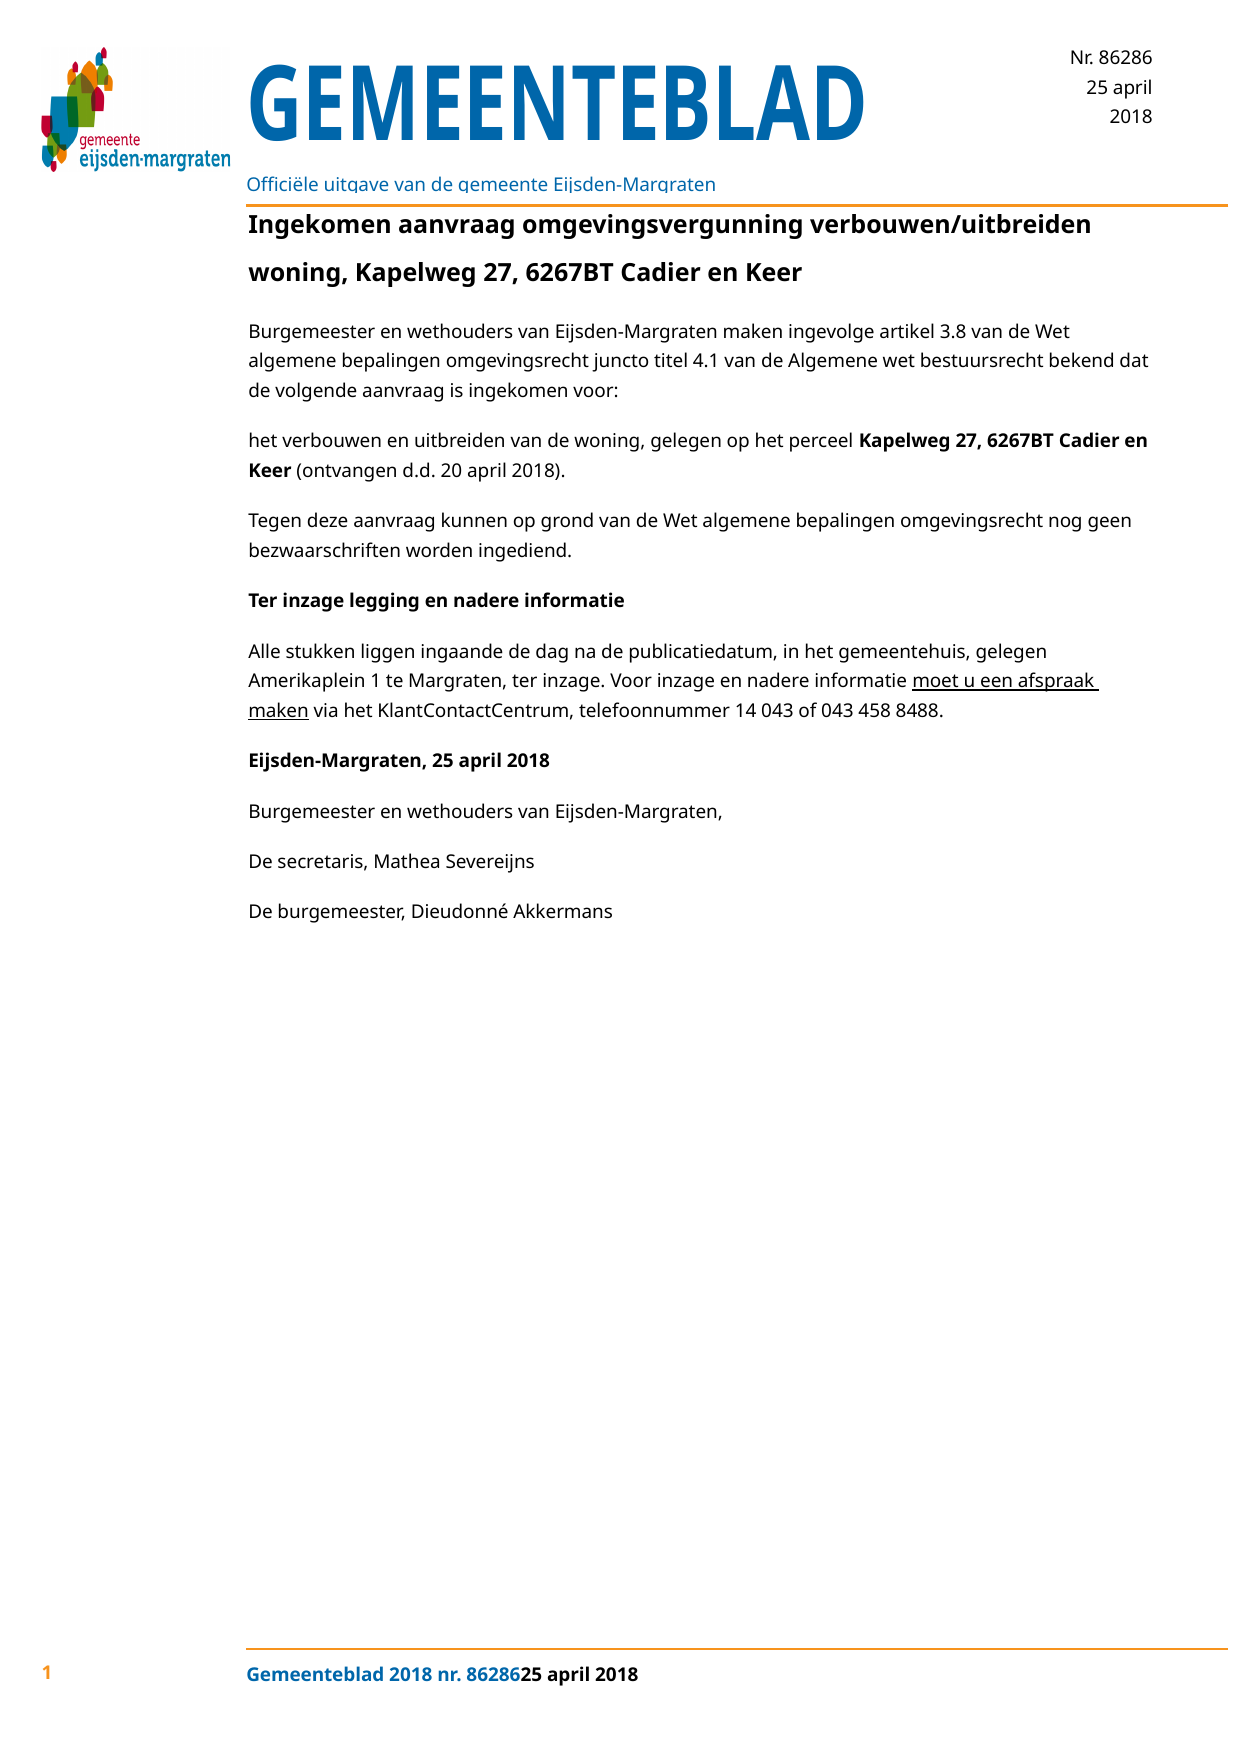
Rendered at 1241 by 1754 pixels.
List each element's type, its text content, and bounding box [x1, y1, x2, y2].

text Burgemeester en wethouders van Eijsden-Margraten, [248, 798, 1152, 824]
text Burgemeester en wethouders van Eijsden-Margraten maken ingevolge artikel 3.8 van de Wet algemene bepalingen omgevingsrecht juncto titel 4.1 van de Algemene wet bestuursrecht bekend dat de volgende aanvraag is ingekomen voor: [248, 318, 1152, 403]
picture [41, 47, 231, 172]
text Ter inzage legging en nadere informatie [248, 587, 1152, 613]
text Eijsden-Margraten, 25 april 2018 [248, 747, 1152, 773]
text Alle stukken liggen ingaande de dag na de publicatiedatum, in het gemeentehuis, gelegen Amerikaplein 1 te Margraten, ter inzage. Voor inzage en nadere informatie moet u een afspraak maken via het KlantContactCentrum, telefoonnummer 14 043 of 043 458 8488. [248, 638, 1152, 723]
text Ingekomen aanvraag omgevingsvergunning verbouwen/uitbreiden woning, Kapelweg 27, 6267BT Cadier en Keer [248, 207, 1152, 288]
text het verbouwen en uitbreiden van de woning, gelegen op het perceel Kapelweg 27, 6267BT Cadier en Keer (ontvangen d.d. 20 april 2018). [248, 427, 1152, 483]
text Tegen deze aanvraag kunnen op grond van de Wet algemene bepalingen omgevingsrecht nog geen bezwaarschriften worden ingediend. [248, 507, 1152, 563]
text De secretaris, Mathea Severeijns [248, 848, 1152, 874]
text De burgemeester, Dieudonné Akkermans [248, 899, 1152, 924]
